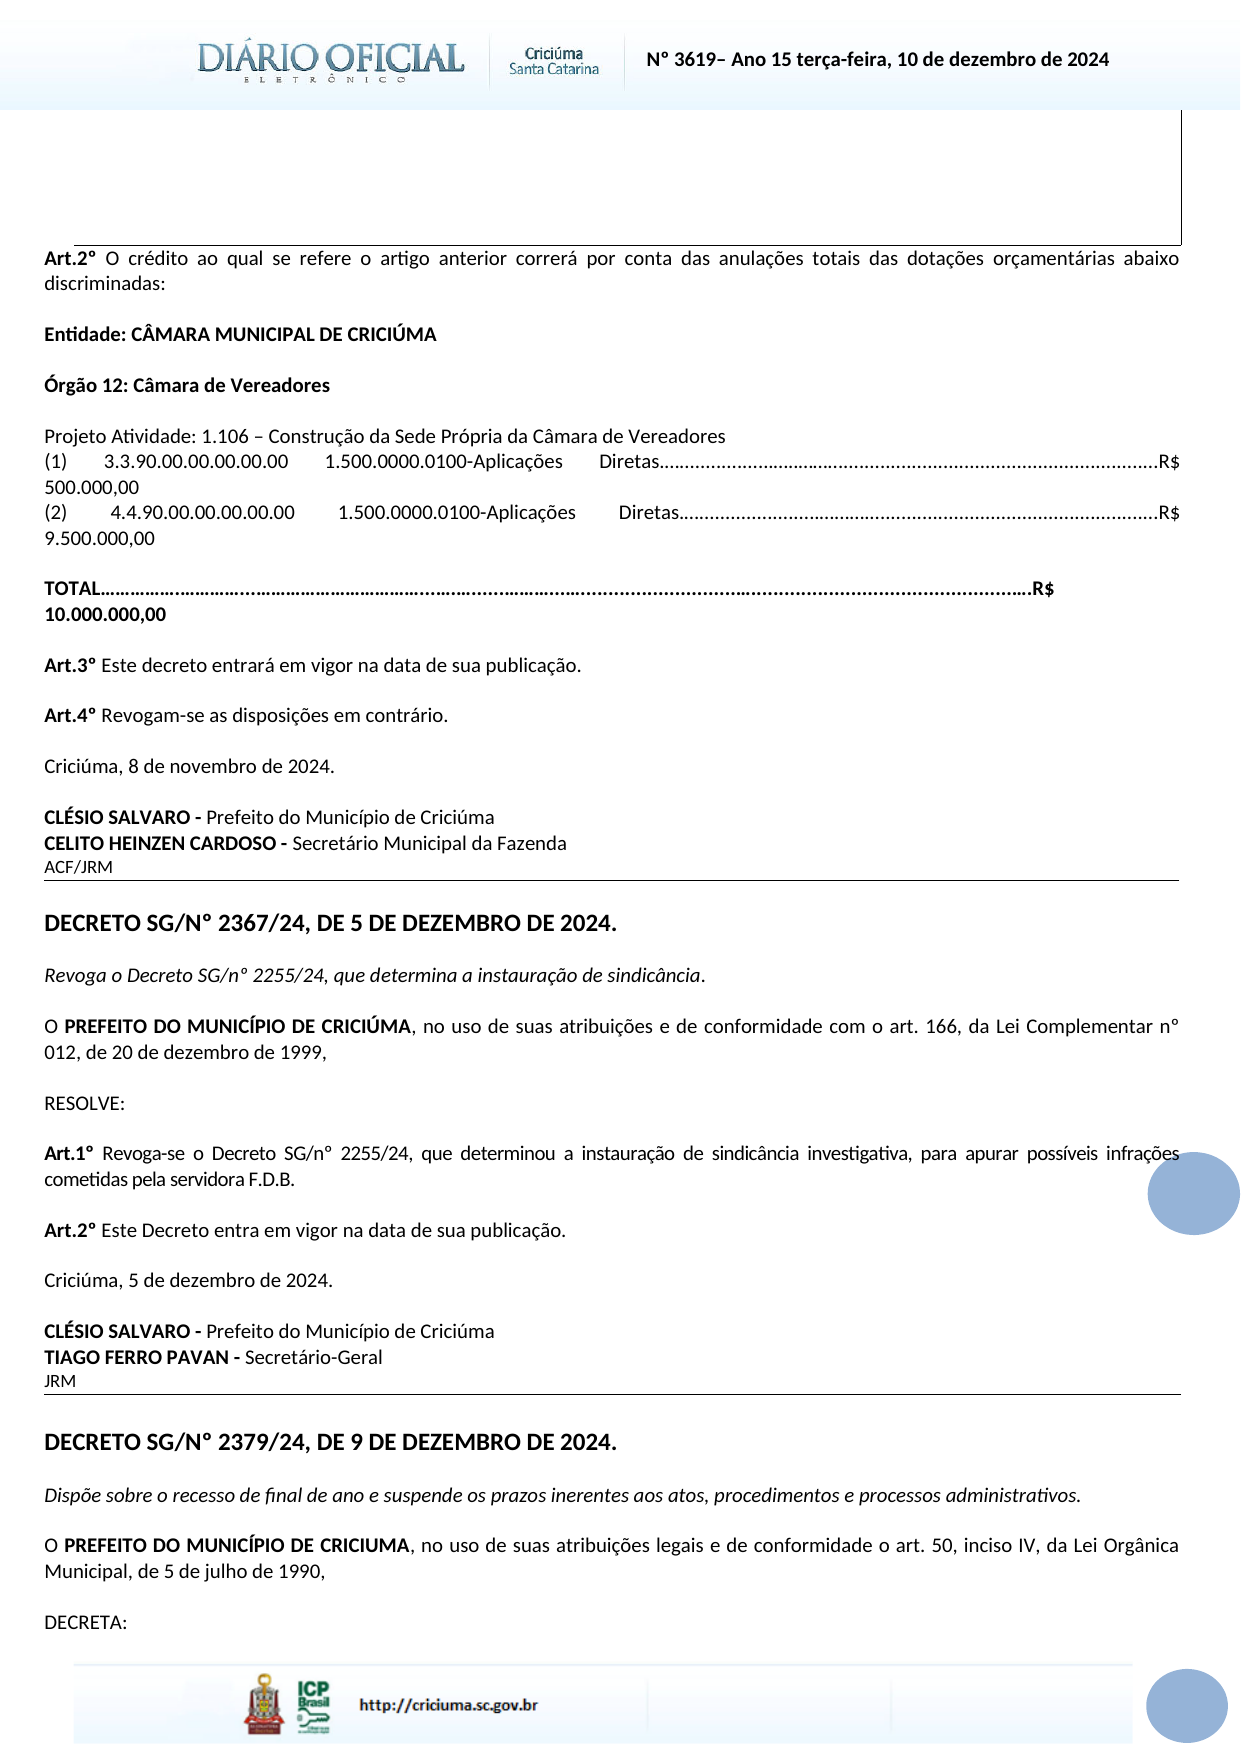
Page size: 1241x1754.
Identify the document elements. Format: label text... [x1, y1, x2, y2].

text Art.1º Revoga-se o Decreto SG/nº 2255/24, que determinou a instauração de sindicância investigativa, para apurar possíveis infrações cometidas pela servidora F.D.B. [44, 1141, 1181, 1191]
text CLÉSIO SALVARO - Prefeito do Município de Criciúma [44, 804, 1240, 830]
text ACF/JRM [44, 855, 1179, 880]
text CELITO HEINZEN CARDOSO - Secretário Municipal da Fazenda [44, 830, 1240, 855]
text DECRETO SG/Nº 2367/24, DE 5 DE DEZEMBRO DE 2024. [44, 907, 1181, 937]
text Criciúma, 5 de dezembro de 2024. [44, 1268, 1181, 1293]
text Art.2º O crédito ao qual se refere o artigo anterior correrá por conta das anulações totais das dotações orçamentárias abaixo discriminadas: [44, 245, 1181, 296]
text (2) 4.4.90.00.00.00.00.00 1.500.0000.0100-Aplicações Diretas.….......................…...…........................................................R$ 9.500.000,00 [44, 499, 1181, 550]
text Art.2º Este Decreto entra em vigor na data de sua publicação. [44, 1217, 1181, 1242]
text Criciúma, 8 de novembro de 2024. [44, 753, 1181, 779]
text DECRETA: [44, 1609, 1181, 1634]
text RESOLVE: [44, 1090, 1181, 1115]
text O PREFEITO DO MUNICÍPIO DE CRICIÚMA, no uso de suas atribuições e de conformidade com o art. 166, da Lei Complementar nº 012, de 20 de dezembro de 1999, [44, 1013, 1181, 1064]
text DECRETO SG/Nº 2379/24, DE 9 DE DEZEMBRO DE 2024. [44, 1426, 1181, 1456]
text Projeto Atividade: 1.106 – Construção da Sede Própria da Câmara de Vereadores [44, 423, 1152, 448]
text Revoga o Decreto SG/nº 2255/24, que determina a instauração de sindicância. [44, 963, 1181, 988]
text (1) 3.3.90.00.00.00.00.00 1.500.0000.0100-Aplicações Diretas.…..................…..……...............................................................R$ 500.000,00 [44, 448, 1181, 499]
text Art.3º Este decreto entrará em vigor na data de sua publicação. [44, 652, 1181, 677]
text Entidade: CÂMARA MUNICIPAL DE CRICIÚMA [44, 321, 1152, 347]
text Art.4º Revogam-se as disposições em contrário. [44, 703, 1181, 728]
text Dispõe sobre o recesso de final de ano e suspende os prazos inerentes aos atos, procedimentos e processos administrativos. [44, 1482, 1181, 1507]
text TIAGO FERRO PAVAN - Secretário-Geral [44, 1344, 1181, 1369]
text TOTAL…………….…………...……………………………...….…......………...…............................…...............................................….R$ 10.000.000,00 [44, 576, 1181, 626]
text Órgão 12: Câmara de Vereadores [44, 372, 1177, 398]
text JRM [44, 1369, 1181, 1394]
text O PREFEITO DO MUNICÍPIO DE CRICIUMA, no uso de suas atribuições legais e de conformidade o art. 50, inciso IV, da Lei Orgânica Municipal, de 5 de julho de 1990, [44, 1533, 1181, 1583]
text CLÉSIO SALVARO - Prefeito do Município de Criciúma [44, 1318, 1181, 1344]
